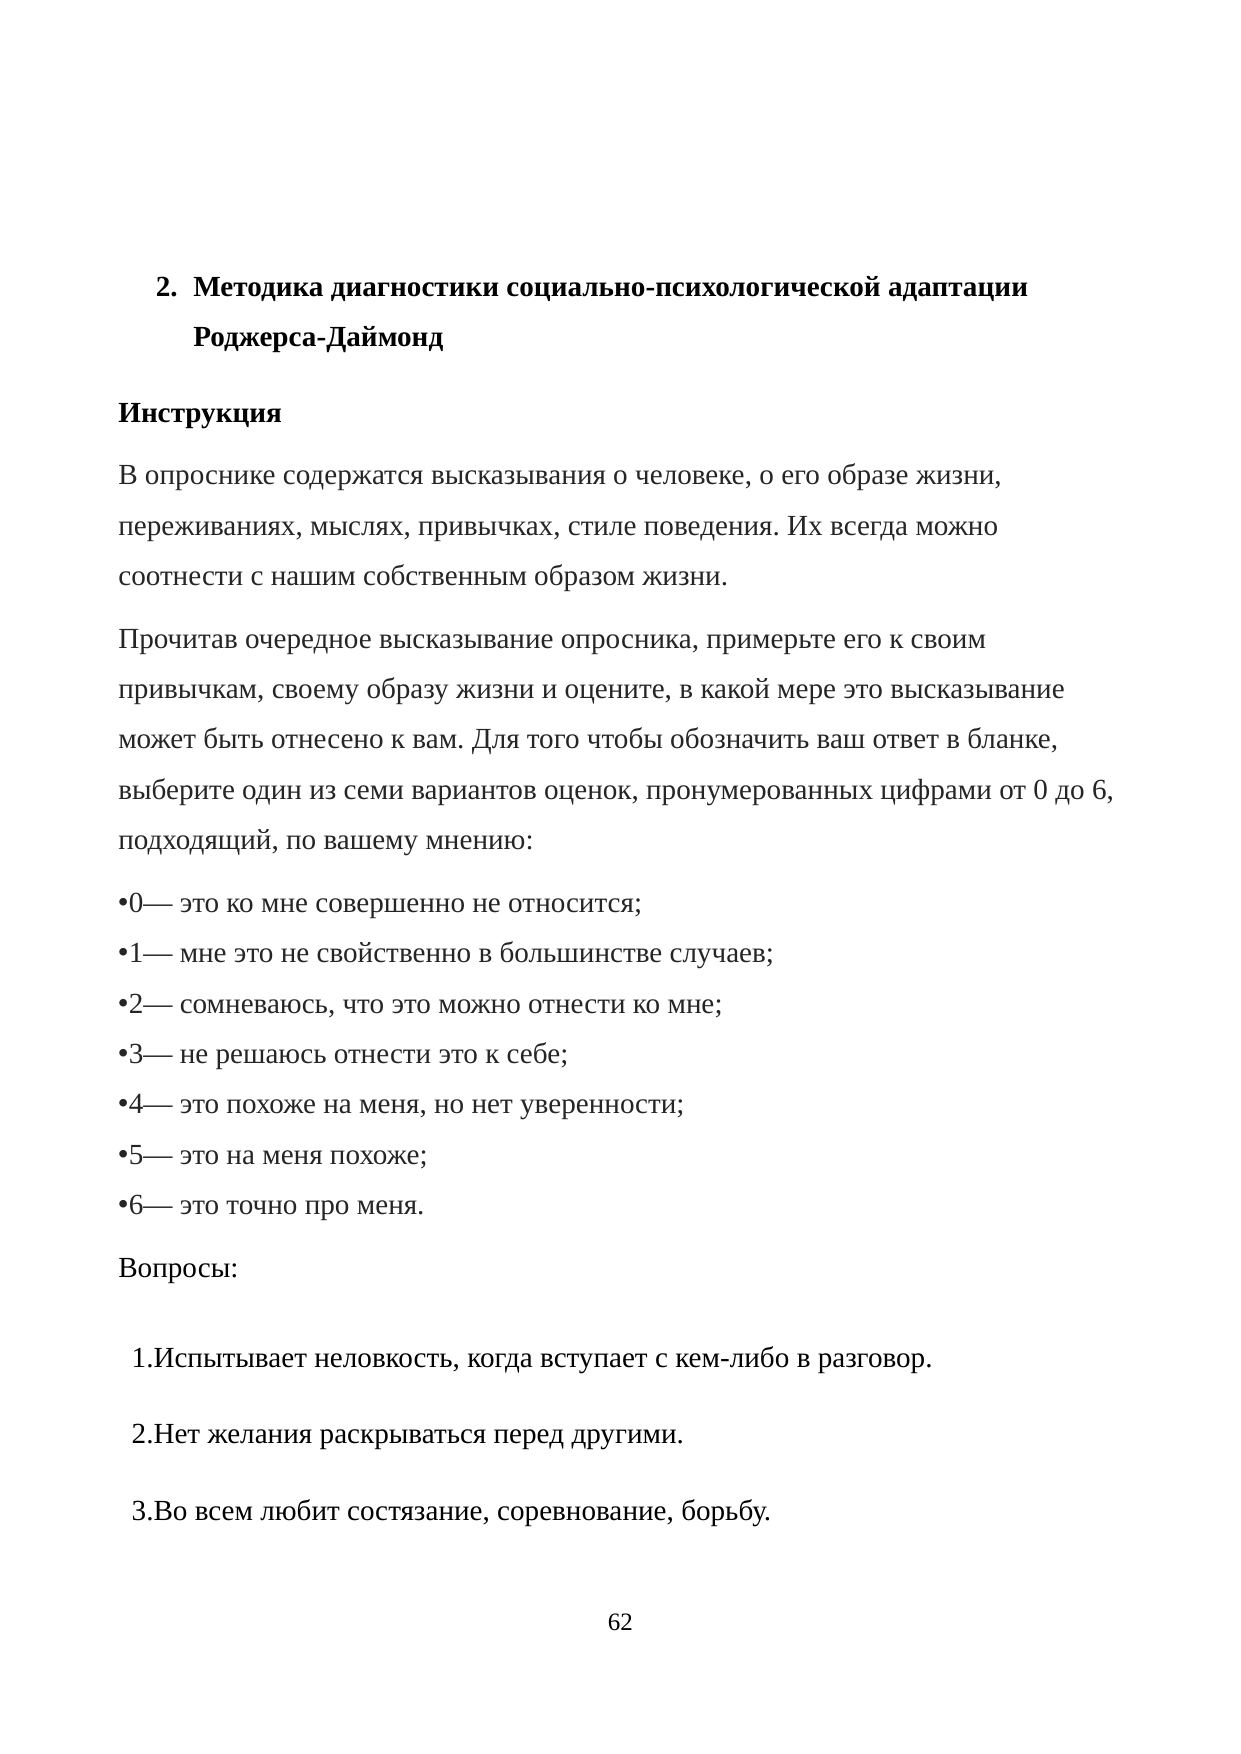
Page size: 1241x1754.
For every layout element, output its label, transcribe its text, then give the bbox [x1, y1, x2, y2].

text Прочитав очередное высказывание опросника, примерьте его к своим привычкам, своему образу жизни и оцените, в какой мере это высказывание может быть отнесено к вам. Для того чтобы обозначить ваш ответ в бланке, выберите один из семи вариантов оценок, пронумерованных цифрами от 0 до 6, подходящий, по вашему мнению: [118, 621, 1122, 856]
list 5— это на меня похоже; [118, 1137, 1122, 1171]
list 4— это похоже на меня, но нет уверенности; [118, 1087, 1122, 1120]
list Нет желания раскрываться перед другими. [118, 1417, 1122, 1450]
list 3— не решаюсь отнести это к себе; [118, 1036, 1122, 1070]
list 0— это ко мне совершенно не относится; [118, 885, 1122, 919]
subtitle Инструкция [118, 395, 1122, 428]
list 2— сомневаюсь, что это можно отнести ко мне; [118, 986, 1122, 1019]
text Вопросы: [118, 1250, 1122, 1284]
list Во всем любит состязание, соревнование, борьбу. [118, 1493, 1122, 1527]
list 6— это точно про меня. [118, 1187, 1122, 1221]
list 1— мне это не свойственно в большинстве случаев; [118, 935, 1122, 969]
list Испытывает неловкость, когда вступает с кем-либо в разговор. [118, 1340, 1122, 1373]
text В опроснике содержатся высказывания о человеке, о его образе жизни, переживаниях, мыслях, привычках, стиле поведения. Их всегда можно соотнести с нашим собственным образом жизни. [118, 457, 1122, 592]
list Методика диагностики социально-психологической адаптации Роджерса-Даймонд [156, 269, 1122, 353]
